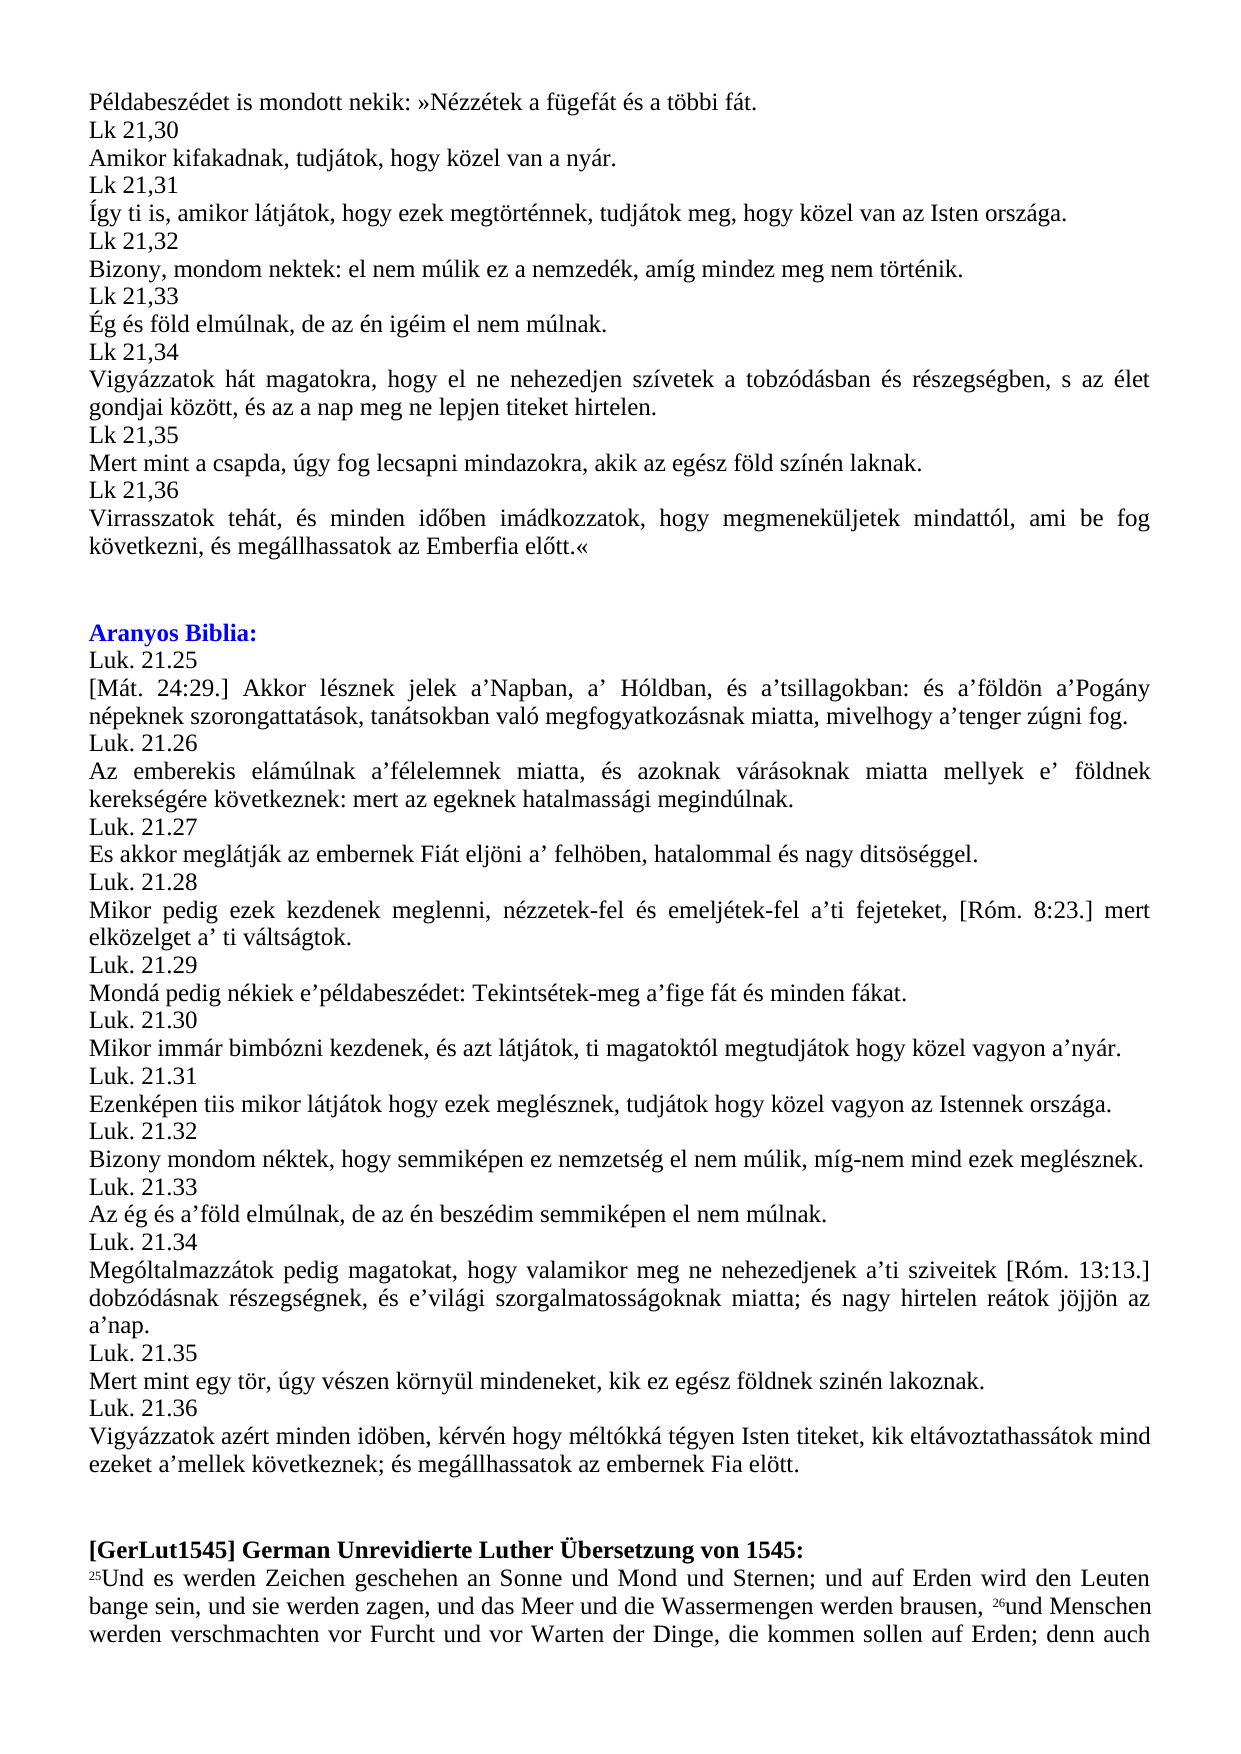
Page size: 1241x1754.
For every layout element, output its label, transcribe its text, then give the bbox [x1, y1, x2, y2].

text Lk 21,31 [88, 172, 1152, 199]
text Luk. 21.34 [88, 1228, 1152, 1256]
text Aranyos Biblia: [88, 619, 1152, 646]
text Luk. 21.30 [88, 1007, 1152, 1034]
text Luk. 21.27 [88, 813, 1152, 840]
text Vigyázzatok azért minden idöben, kérvén hogy méltókká tégyen Isten titeket, kik eltávoztathassátok mind ezeket a’mellek következnek; és megállhassatok az embernek Fia elött. [88, 1422, 1152, 1478]
text Mikor pedig ezek kezdenek meglenni, nézzetek-fel és emeljétek-fel a’ti fejeteket, [Róm. 8:23.] mert elközelget a’ ti váltságtok. [88, 896, 1152, 951]
text Vigyázzatok hát magatokra, hogy el ne nehezedjen szívetek a tobzódásban és részegségben, s az élet gondjai között, és az a nap meg ne lepjen titeket hirtelen. [88, 366, 1152, 421]
text Es akkor meglátják az embernek Fiát eljöni a’ felhöben, hatalommal és nagy ditsöséggel. [88, 840, 1152, 868]
text [GerLut1545] German Unrevidierte Luther Übersetzung von 1545: [88, 1537, 1152, 1564]
text Lk 21,36 [88, 476, 1152, 504]
text Bizony mondom néktek, hogy semmiképen ez nemzetség el nem múlik, míg-nem mind ezek meglésznek. [88, 1145, 1152, 1173]
text Luk. 21.26 [88, 729, 1152, 757]
text Az emberekis elámúlnak a’félelemnek miatta, és azoknak várásoknak miatta mellyek e’ földnek kerekségére következnek: mert az egeknek hatalmassági megindúlnak. [88, 757, 1152, 813]
text Mert mint a csapda, úgy fog lecsapni mindazokra, akik az egész föld színén laknak. [88, 449, 1152, 476]
text Lk 21,30 [88, 116, 1152, 144]
text Lk 21,34 [88, 338, 1152, 366]
text Luk. 21.25 [88, 646, 1152, 674]
text Mert mint egy tör, úgy vészen környül mindeneket, kik ez egész földnek szinén lakoznak. [88, 1367, 1152, 1394]
text Az ég és a’föld elmúlnak, de az én beszédim semmiképen el nem múlnak. [88, 1201, 1152, 1228]
text Lk 21,35 [88, 421, 1152, 449]
text Mondá pedig nékiek e’példabeszédet: Tekintsétek-meg a’fige fát és minden fákat. [88, 979, 1152, 1007]
text Luk. 21.33 [88, 1173, 1152, 1201]
text Luk. 21.28 [88, 868, 1152, 896]
text Luk. 21.36 [88, 1394, 1152, 1422]
text Luk. 21.32 [88, 1117, 1152, 1145]
text Példabeszédet is mondott nekik: »Nézzétek a fügefát és a többi fát. [88, 88, 1152, 116]
text Ég és föld elmúlnak, de az én igéim el nem múlnak. [88, 310, 1152, 338]
text Így ti is, amikor látjátok, hogy ezek megtörténnek, tudjátok meg, hogy közel van az Isten országa. [88, 199, 1152, 227]
text Luk. 21.31 [88, 1062, 1152, 1090]
text Ezenképen tiis mikor látjátok hogy ezek meglésznek, tudjátok hogy közel vagyon az Istennek országa. [88, 1090, 1152, 1117]
text Lk 21,32 [88, 227, 1152, 255]
text 25Und es werden Zeichen geschehen an Sonne und Mond und Sternen; und auf Erden wird den Leuten bange sein, und sie werden zagen, und das Meer und die Wassermengen werden brausen, 26und Menschen werden verschmachten vor Furcht und vor Warten der Dinge, die kommen sollen auf Erden; denn auch [88, 1564, 1152, 1647]
text Amikor kifakadnak, tudjátok, hogy közel van a nyár. [88, 144, 1152, 172]
text Mikor immár bimbózni kezdenek, és azt látjátok, ti magatoktól megtudjátok hogy közel vagyon a’nyár. [88, 1034, 1152, 1062]
text [Mát. 24:29.] Akkor lésznek jelek a’Napban, a’ Hóldban, és a’tsillagokban: és a’földön a’Pogány népeknek szorongattatások, tanátsokban való megfogyatkozásnak miatta, mivelhogy a’tenger zúgni fog. [88, 674, 1152, 729]
text Lk 21,33 [88, 282, 1152, 310]
text Mególtalmazzátok pedig magatokat, hogy valamikor meg ne nehezedjenek a’ti sziveitek [Róm. 13:13.] dobzódásnak részegségnek, és e’világi szorgalmatosságoknak miatta; és nagy hirtelen reátok jöjjön az a’nap. [88, 1256, 1152, 1339]
text Bizony, mondom nektek: el nem múlik ez a nemzedék, amíg mindez meg nem történik. [88, 255, 1152, 282]
text Virrasszatok tehát, és minden időben imádkozzatok, hogy megmeneküljetek mindattól, ami be fog következni, és megállhassatok az Emberfia előtt.« [88, 504, 1152, 559]
text Luk. 21.29 [88, 951, 1152, 979]
text Luk. 21.35 [88, 1339, 1152, 1367]
